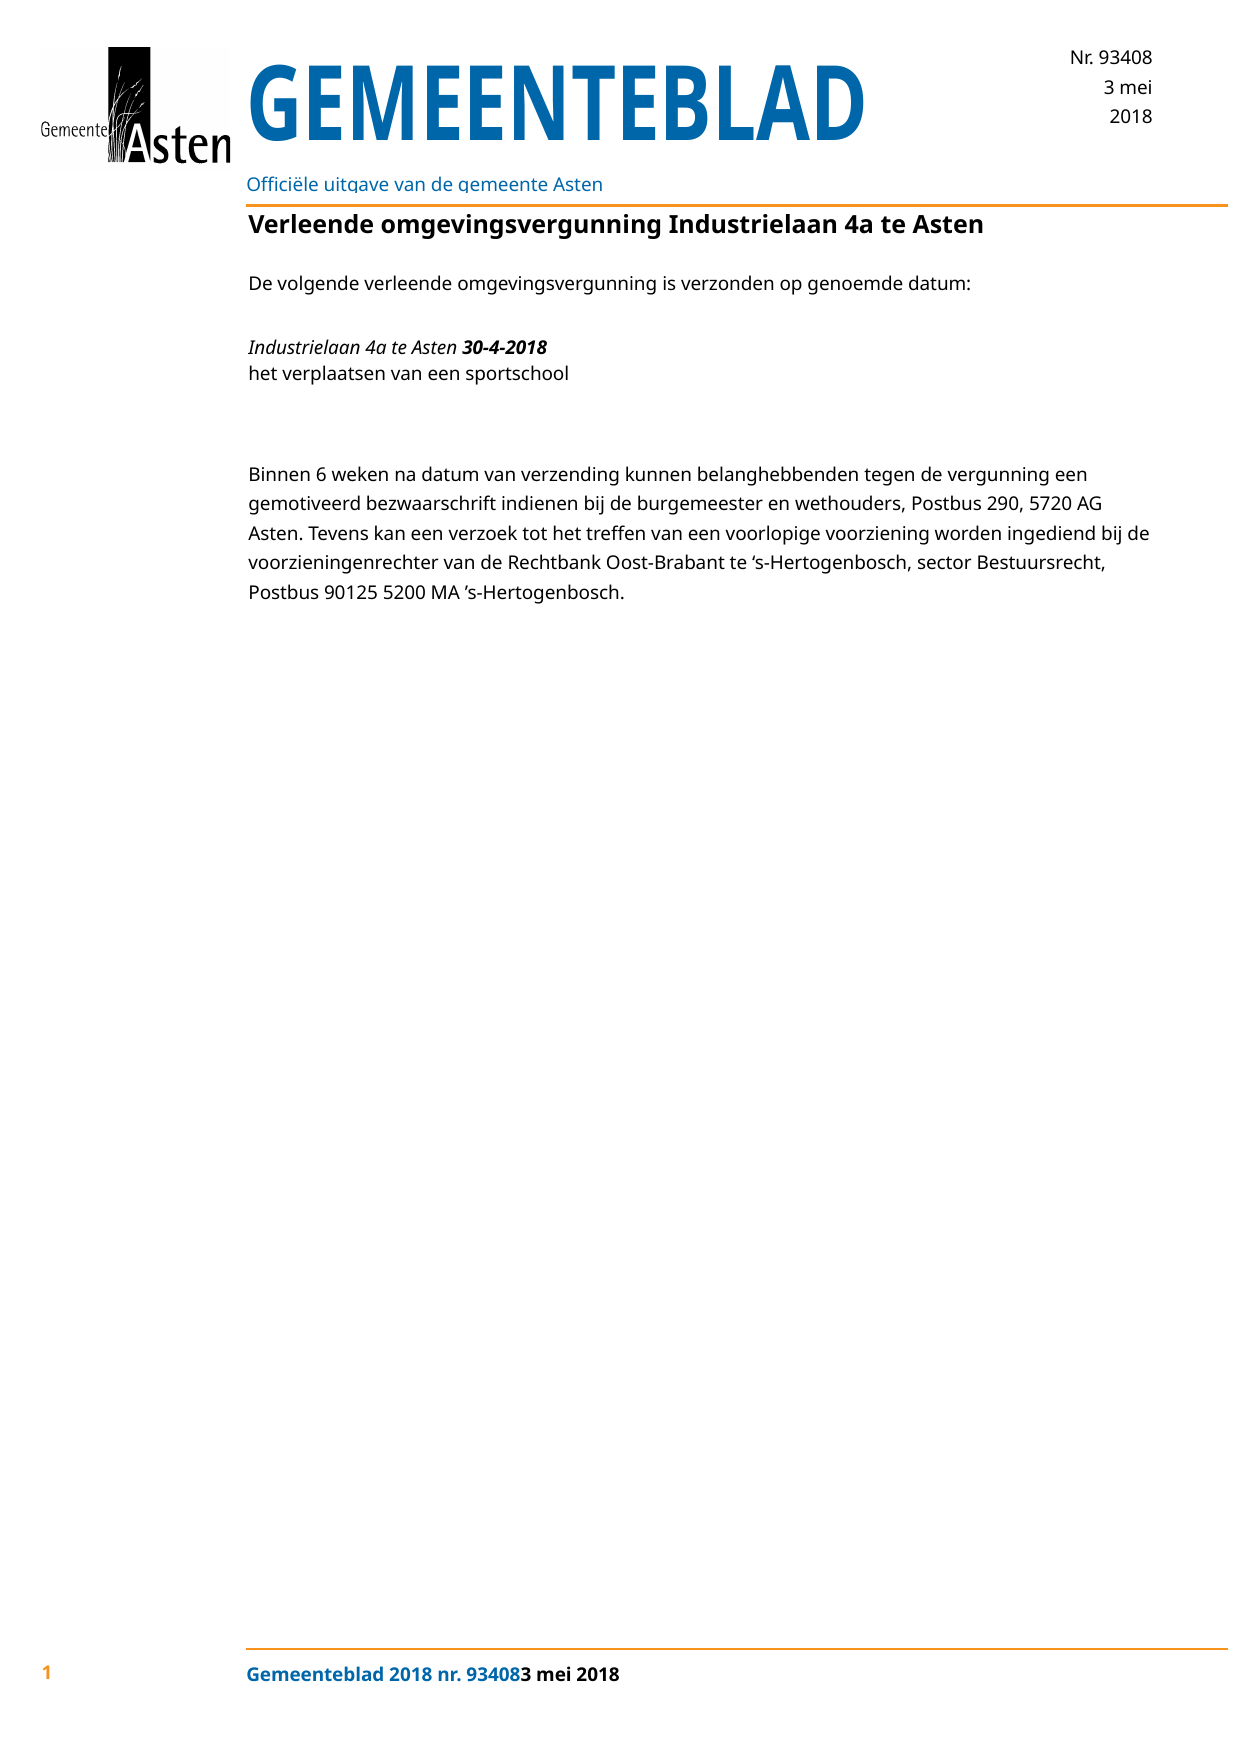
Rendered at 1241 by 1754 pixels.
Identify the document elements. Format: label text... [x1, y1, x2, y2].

text De volgende verleende omgevingsvergunning is verzonden op genoemde datum: [248, 270, 1152, 296]
text het verplaatsen van een sportschool [248, 360, 1152, 386]
text Industrielaan 4a te Asten 30-4-2018 [248, 334, 1152, 360]
text Binnen 6 weken na datum van verzending kunnen belanghebbenden tegen de vergunning een gemotiveerd bezwaarschrift indienen bij de burgemeester en wethouders, Postbus 290, 5720 AG Asten. Tevens kan een verzoek tot het treffen van een voorlopige voorziening worden ingediend bij de voorzieningenrechter van de Rechtbank Oost-Brabant te ‘s-Hertogenbosch, sector Bestuursrecht, Postbus 90125 5200 MA ’s-Hertogenbosch. [248, 461, 1152, 605]
picture [41, 47, 231, 172]
text Verleende omgevingsvergunning Industrielaan 4a te Asten [248, 207, 1152, 241]
